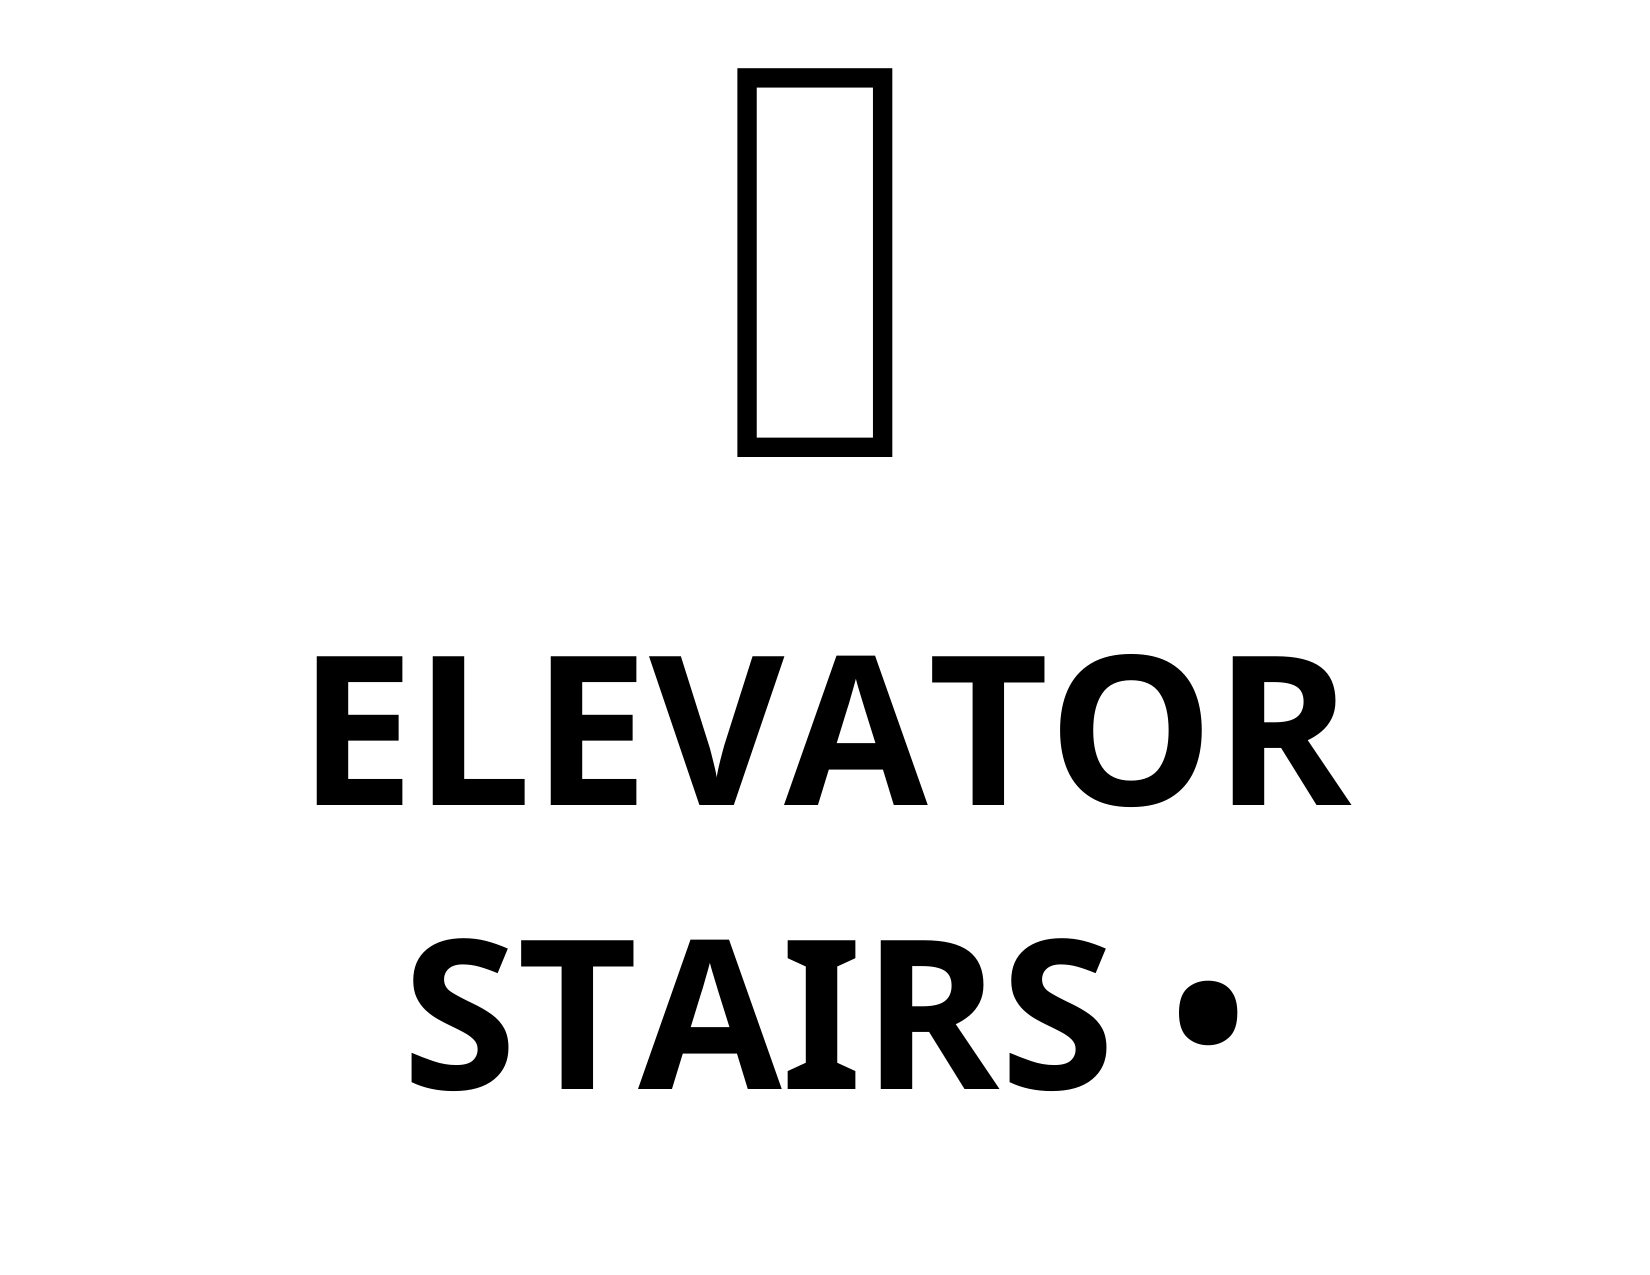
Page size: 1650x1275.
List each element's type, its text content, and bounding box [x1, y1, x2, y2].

text  [90, 52, 1560, 583]
text ELEVATOR STAIRS • [90, 583, 1560, 1150]
